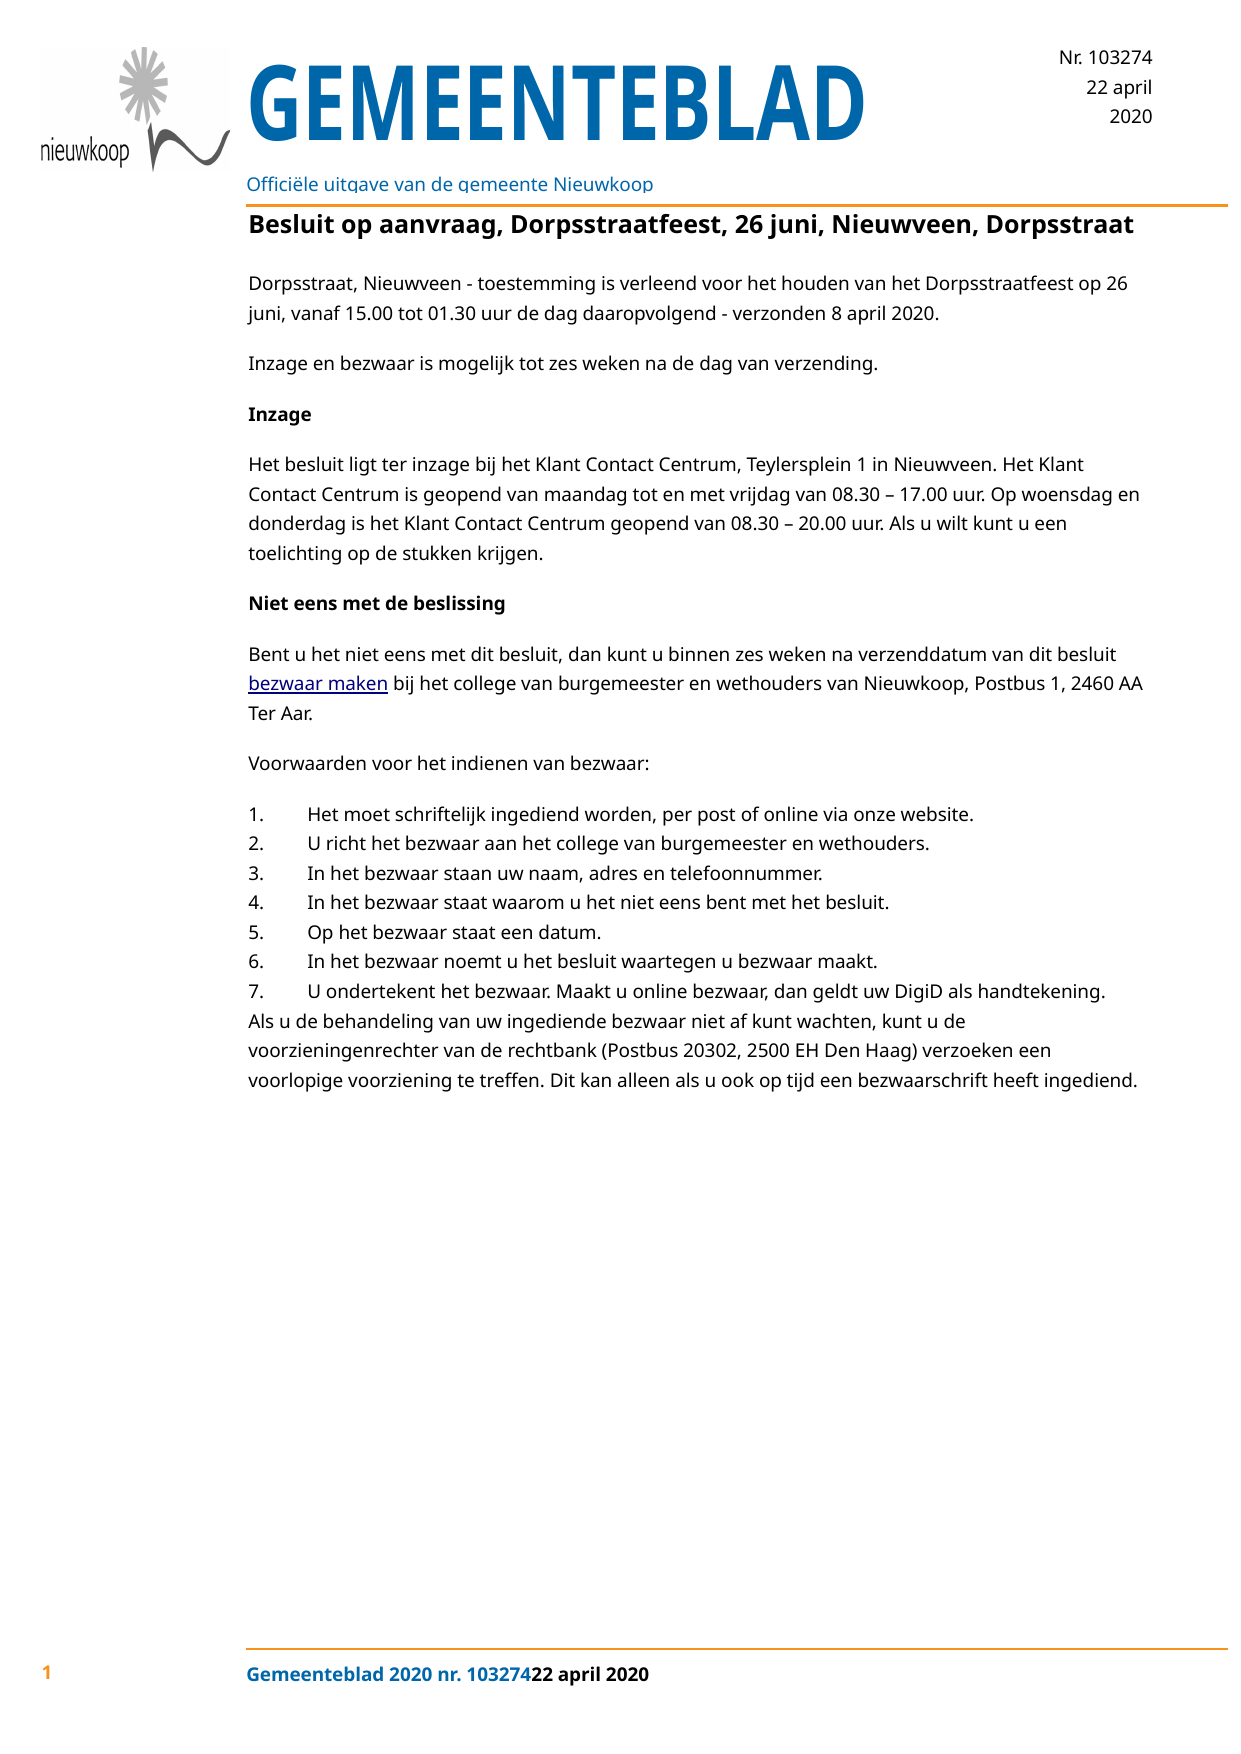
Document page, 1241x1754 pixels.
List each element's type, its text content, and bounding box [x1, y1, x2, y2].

text Voorwaarden voor het indienen van bezwaar: [248, 750, 1152, 776]
picture [41, 47, 231, 172]
list U richt het bezwaar aan het college van burgemeester en wethouders. [248, 830, 1152, 856]
text Inzage [248, 401, 1152, 426]
list In het bezwaar noemt u het besluit waartegen u bezwaar maakt. [248, 949, 1152, 974]
text Het besluit ligt ter inzage bij het Klant Contact Centrum, Teylersplein 1 in Nieuwveen. Het Klant Contact Centrum is geopend van maandag tot en met vrijdag van 08.30 – 17.00 uur. Op woensdag en donderdag is het Klant Contact Centrum geopend van 08.30 – 20.00 uur. Als u wilt kunt u een toelichting op de stukken krijgen. [248, 451, 1152, 566]
text Besluit op aanvraag, Dorpsstraatfeest, 26 juni, Nieuwveen, Dorpsstraat [248, 207, 1152, 241]
list Op het bezwaar staat een datum. [248, 919, 1152, 945]
text Als u de behandeling van uw ingediende bezwaar niet af kunt wachten, kunt u de voorzieningenrechter van de rechtbank (Postbus 20302, 2500 EH Den Haag) verzoeken een voorlopige voorziening te treffen. Dit kan alleen als u ook op tijd een bezwaarschrift heeft ingediend. [248, 1008, 1152, 1093]
list In het bezwaar staan uw naam, adres en telefoonnummer. [248, 860, 1152, 886]
text Inzage en bezwaar is mogelijk tot zes weken na de dag van verzending. [248, 350, 1152, 376]
text Dorpsstraat, Nieuwveen - toestemming is verleend voor het houden van het Dorpsstraatfeest op 26 juni, vanaf 15.00 tot 01.30 uur de dag daaropvolgend - verzonden 8 april 2020. [248, 270, 1152, 326]
text Niet eens met de beslissing [248, 590, 1152, 616]
list U ondertekent het bezwaar. Maakt u online bezwaar, dan geldt uw DigiD als handtekening. [248, 978, 1152, 1004]
list Het moet schriftelijk ingediend worden, per post of online via onze website. [248, 801, 1152, 826]
list In het bezwaar staat waarom u het niet eens bent met het besluit. [248, 889, 1152, 915]
text Bent u het niet eens met dit besluit, dan kunt u binnen zes weken na verzenddatum van dit besluit bezwaar maken bij het college van burgemeester en wethouders van Nieuwkoop, Postbus 1, 2460 AA Ter Aar. [248, 641, 1152, 726]
